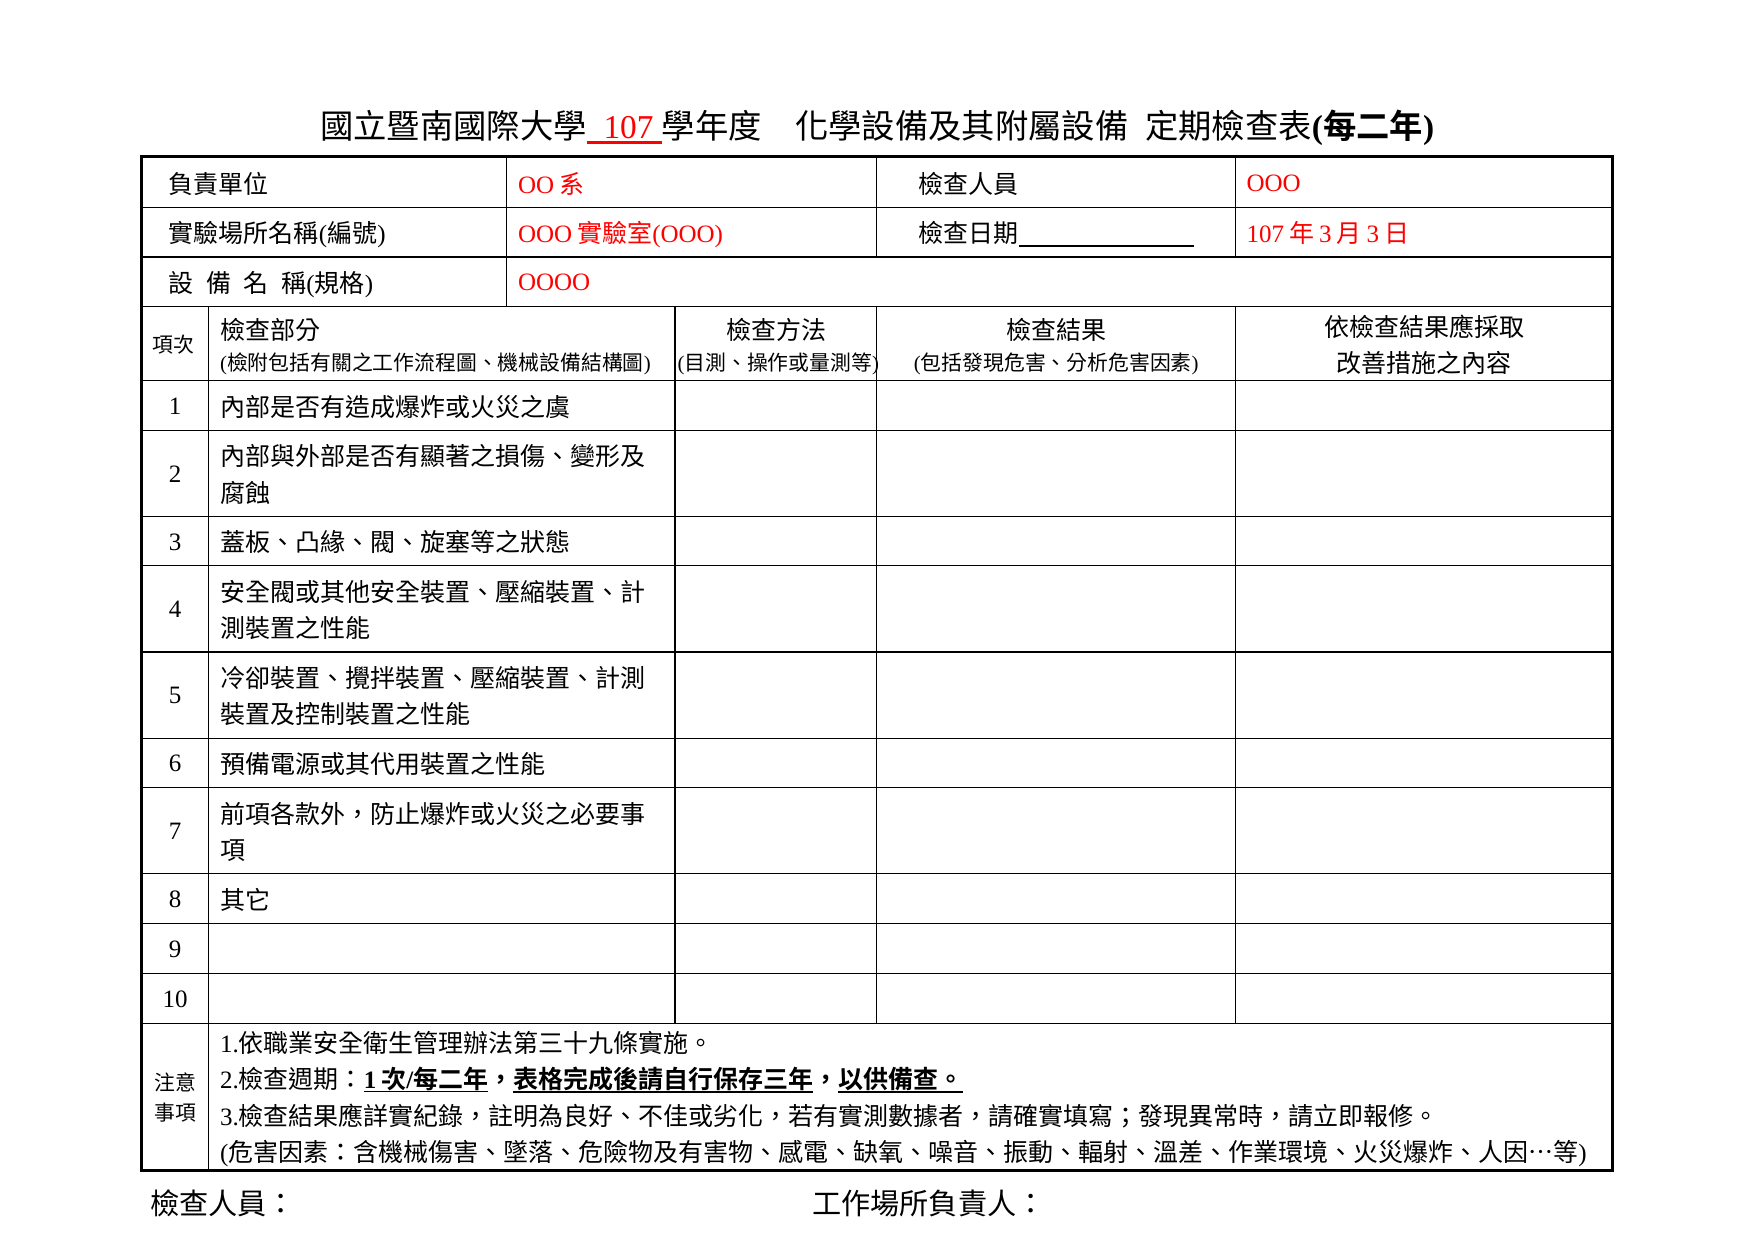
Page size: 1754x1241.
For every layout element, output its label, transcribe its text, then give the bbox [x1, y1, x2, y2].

table_cell [1236, 381, 1611, 429]
table_cell [877, 517, 1235, 565]
table_cell 4 [143, 566, 208, 651]
table_cell [1236, 653, 1611, 737]
table_cell [676, 974, 876, 1023]
table_cell 注意事項 [143, 1024, 208, 1169]
table_cell [676, 653, 876, 737]
table_cell 8 [143, 874, 208, 923]
table_cell 冷卻裝置、攪拌裝置、壓縮裝置、計測裝置及控制裝置之性能 [209, 653, 674, 737]
table_cell [676, 874, 876, 923]
table_cell 預備電源或其代用裝置之性能 [209, 739, 674, 787]
text 國立暨南國際大學 107 學年度 化學設備及其附屬設備 定期檢查表(每二年) [150, 100, 1604, 148]
table_cell 107年3月3日 [1236, 208, 1611, 256]
table_cell [1236, 739, 1611, 787]
table_cell 6 [143, 739, 208, 787]
table_cell 5 [143, 653, 208, 737]
table_header 檢查人員 [877, 158, 1235, 207]
table_cell 1.依職業安全衛生管理辦法第三十九條實施。 2.檢查週期：1次/每二年，表格完成後請自行保存三年，以供備查。 3.檢查結果應詳實紀錄，註明為良好、不佳或劣化，若有實測數據者，請確實填寫；發現異常時，請立即報修。 (危害因素：含機械傷害、墜落、危險物及有害物、感電、缺氧、噪音、振動、輻射、溫差、作業環境、火災爆炸、人因…等) [209, 1024, 1611, 1169]
table_cell [209, 974, 674, 1023]
table_cell [1236, 431, 1611, 516]
table_cell 實驗場所名稱(編號) [143, 208, 506, 256]
table_cell 安全閥或其他安全裝置、壓縮裝置、計測裝置之性能 [209, 566, 674, 651]
table_cell [676, 788, 876, 873]
table_cell [877, 431, 1235, 516]
table_cell 前項各款外，防止爆炸或火災之必要事項 [209, 788, 674, 873]
table_cell 內部是否有造成爆炸或火災之虞 [209, 381, 674, 429]
table_cell [1236, 874, 1611, 923]
table_cell 9 [143, 924, 208, 973]
table_cell [877, 739, 1235, 787]
table_cell 項次 [143, 307, 208, 380]
table_cell [676, 566, 876, 651]
table_cell [1236, 788, 1611, 873]
table_cell [1236, 566, 1611, 651]
table_cell [877, 924, 1235, 973]
table_cell 檢查結果 (包括發現危害、分析危害因素) [877, 307, 1235, 380]
table_cell [877, 974, 1235, 1023]
table_cell 2 [143, 431, 208, 516]
table_cell 依檢查結果應採取 改善措施之內容 [1236, 307, 1611, 380]
table_cell [877, 653, 1235, 737]
table_cell 蓋板、凸緣、閥、旋塞等之狀態 [209, 517, 674, 565]
table_cell [209, 924, 674, 973]
table_cell [676, 381, 876, 429]
table_cell [676, 517, 876, 565]
table_cell 3 [143, 517, 208, 565]
table_cell OOOO [507, 258, 1611, 306]
table_cell [1236, 924, 1611, 973]
table_cell [877, 788, 1235, 873]
table_cell 其它 [209, 874, 674, 923]
table_cell [877, 566, 1235, 651]
table_cell [877, 381, 1235, 429]
table_header OOO [1236, 158, 1611, 207]
text 檢查人員： 工作場所負責人： [150, 1180, 1604, 1223]
table_cell 檢查方法 (目測、操作或量測等) [676, 307, 876, 380]
table_cell OOO實驗室(OOO) [507, 208, 876, 256]
table_cell [676, 924, 876, 973]
table_cell [676, 431, 876, 516]
table_cell 檢查部分 (檢附包括有關之工作流程圖、機械設備結構圖) [209, 307, 674, 380]
table_cell [676, 739, 876, 787]
table_cell 設 備 名 稱(規格) [143, 258, 506, 306]
table_header 負責單位 [143, 158, 506, 207]
table_cell 內部與外部是否有顯著之損傷、變形及腐蝕 [209, 431, 674, 516]
table_cell 7 [143, 788, 208, 873]
table_cell 1 [143, 381, 208, 429]
table_cell 檢查日期 [877, 208, 1235, 256]
table_cell 10 [143, 974, 208, 1023]
table_header OO系 [507, 158, 876, 207]
table_cell [1236, 517, 1611, 565]
table_cell [877, 874, 1235, 923]
table_cell [1236, 974, 1611, 1023]
